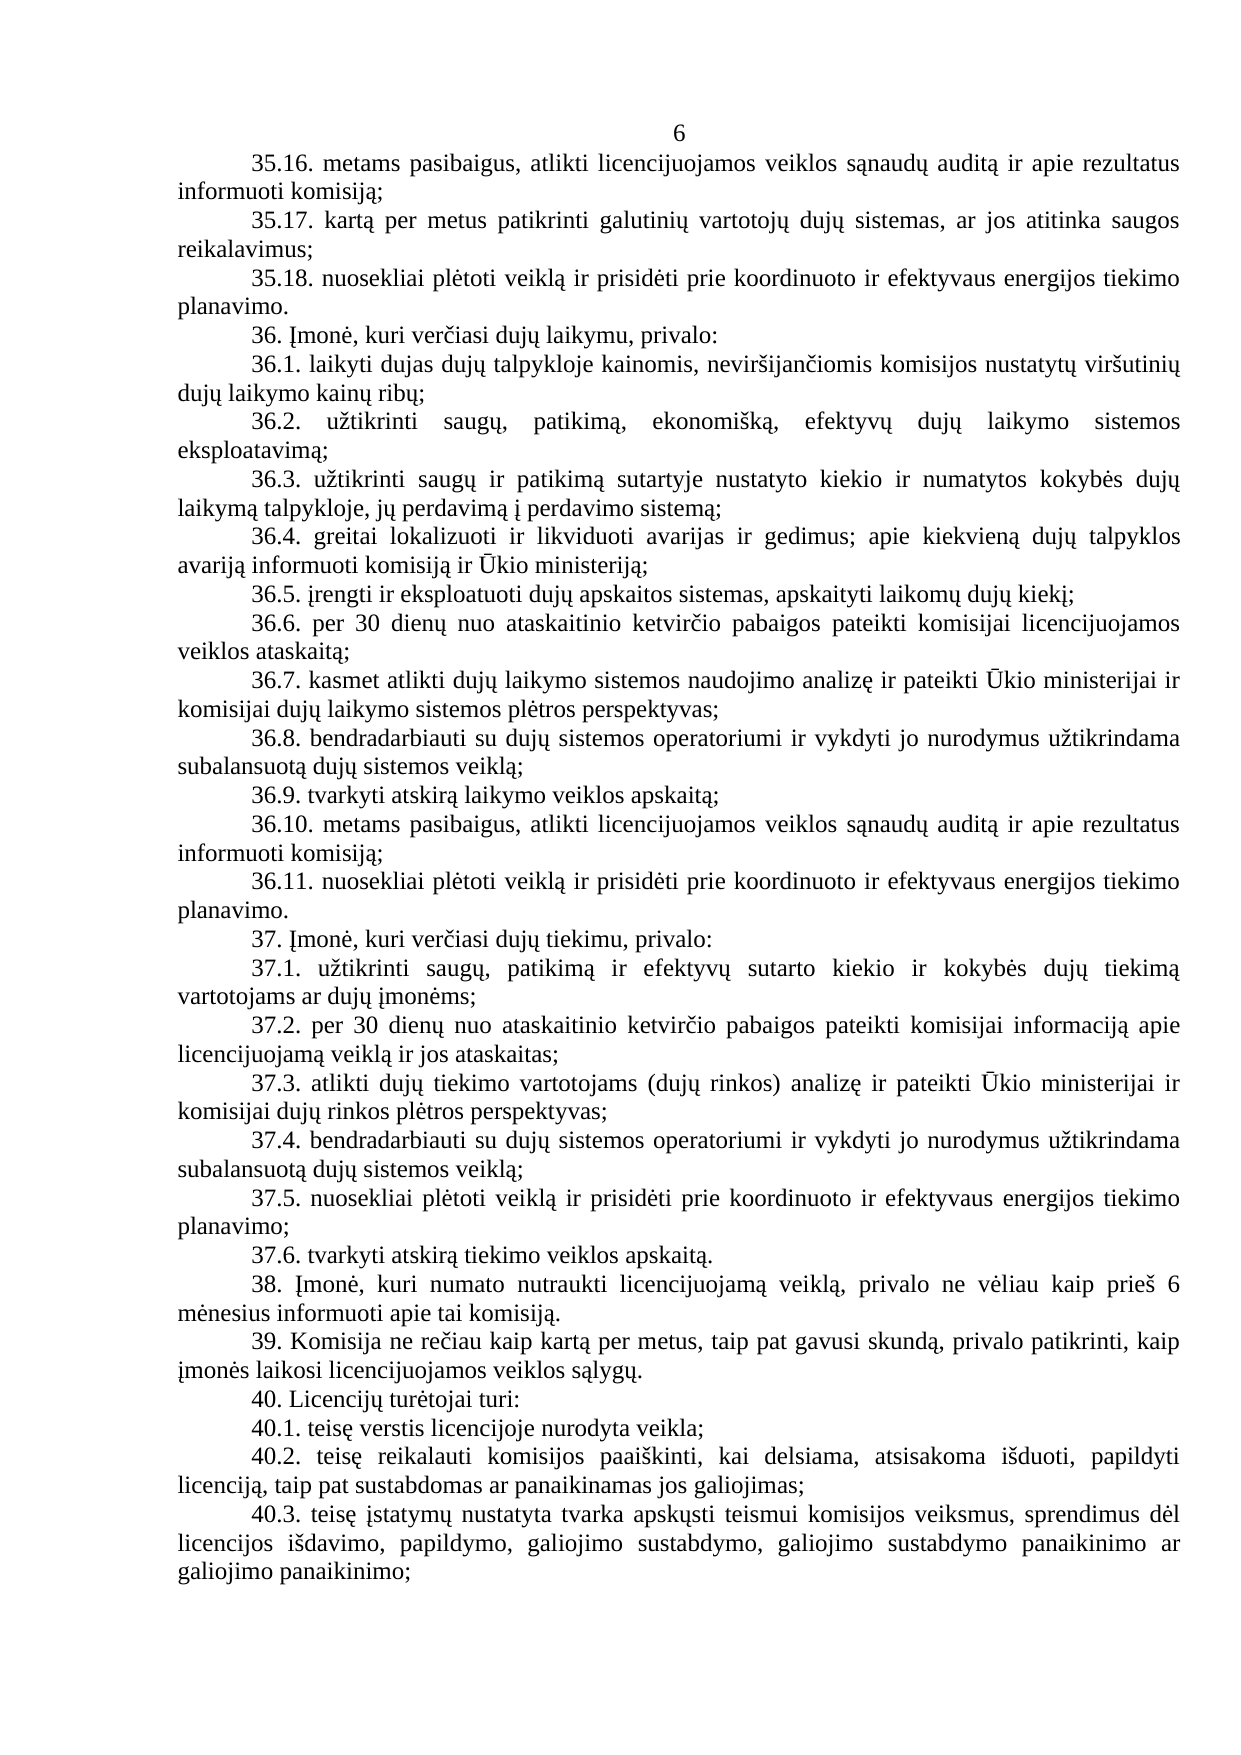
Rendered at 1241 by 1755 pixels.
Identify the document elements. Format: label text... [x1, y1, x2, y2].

text 36.4. greitai lokalizuoti ir likviduoti avarijas ir gedimus; apie kiekvieną dujų talpyklos avariją informuoti komisiją ir Ūkio ministeriją; [177, 521, 1181, 579]
text 35.18. nuosekliai plėtoti veiklą ir prisidėti prie koordinuoto ir efektyvaus energijos tiekimo planavimo. [177, 263, 1181, 320]
text 38. Įmonė, kuri numato nutraukti licencijuojamą veiklą, privalo ne vėliau kaip prieš 6 mėnesius informuoti apie tai komisiją. [177, 1269, 1181, 1326]
text 35.17. kartą per metus patikrinti galutinių vartotojų dujų sistemas, ar jos atitinka saugos reikalavimus; [177, 205, 1181, 263]
text 36.6. per 30 dienų nuo ataskaitinio ketvirčio pabaigos pateikti komisijai licencijuojamos veiklos ataskaitą; [177, 608, 1181, 665]
text 37.4. bendradarbiauti su dujų sistemos operatoriumi ir vykdyti jo nurodymus užtikrindama subalansuotą dujų sistemos veiklą; [177, 1125, 1181, 1183]
text 40.3. teisę įstatymų nustatyta tvarka apskųsti teismui komisijos veiksmus, sprendimus dėl licencijos išdavimo, papildymo, galiojimo sustabdymo, galiojimo sustabdymo panaikinimo ar galiojimo panaikinimo; [177, 1499, 1181, 1585]
text 39. Komisija ne rečiau kaip kartą per metus, taip pat gavusi skundą, privalo patikrinti, kaip įmonės laikosi licencijuojamos veiklos sąlygų. [177, 1326, 1181, 1384]
text 37.3. atlikti dujų tiekimo vartotojams (dujų rinkos) analizę ir pateikti Ūkio ministerijai ir komisijai dujų rinkos plėtros perspektyvas; [177, 1068, 1181, 1125]
text 36.10. metams pasibaigus, atlikti licencijuojamos veiklos sąnaudų auditą ir apie rezultatus informuoti komisiją; [177, 809, 1181, 866]
text 36.8. bendradarbiauti su dujų sistemos operatoriumi ir vykdyti jo nurodymus užtikrindama subalansuotą dujų sistemos veiklą; [177, 723, 1181, 780]
text 40.2. teisę reikalauti komisijos paaiškinti, kai delsiama, atsisakoma išduoti, papildyti licenciją, taip pat sustabdomas ar panaikinamas jos galiojimas; [177, 1441, 1181, 1499]
text 37. Įmonė, kuri verčiasi dujų tiekimu, privalo: [177, 924, 1181, 953]
text 37.6. tvarkyti atskirą tiekimo veiklos apskaitą. [177, 1240, 1181, 1269]
text 36.9. tvarkyti atskirą laikymo veiklos apskaitą; [177, 780, 1181, 809]
text 37.5. nuosekliai plėtoti veiklą ir prisidėti prie koordinuoto ir efektyvaus energijos tiekimo planavimo; [177, 1183, 1181, 1240]
text 36.1. laikyti dujas dujų talpykloje kainomis, neviršijančiomis komisijos nustatytų viršutinių dujų laikymo kainų ribų; [177, 349, 1181, 406]
text 36.2. užtikrinti saugų, patikimą, ekonomišką, efektyvų dujų laikymo sistemos eksploatavimą; [177, 406, 1181, 464]
text 37.2. per 30 dienų nuo ataskaitinio ketvirčio pabaigos pateikti komisijai informaciją apie licencijuojamą veiklą ir jos ataskaitas; [177, 1010, 1181, 1068]
text 37.1. užtikrinti saugų, patikimą ir efektyvų sutarto kiekio ir kokybės dujų tiekimą vartotojams ar dujų įmonėms; [177, 953, 1181, 1010]
text 36.5. įrengti ir eksploatuoti dujų apskaitos sistemas, apskaityti laikomų dujų kiekį; [177, 579, 1181, 608]
text 36. Įmonė, kuri verčiasi dujų laikymu, privalo: [177, 320, 1181, 349]
text 40. Licencijų turėtojai turi: [177, 1384, 1181, 1413]
text 35.16. metams pasibaigus, atlikti licencijuojamos veiklos sąnaudų auditą ir apie rezultatus informuoti komisiją; [177, 148, 1181, 205]
text 40.1. teisę verstis licencijoje nurodyta veikla; [177, 1413, 1181, 1441]
text 36.11. nuosekliai plėtoti veiklą ir prisidėti prie koordinuoto ir efektyvaus energijos tiekimo planavimo. [177, 866, 1181, 924]
text 36.7. kasmet atlikti dujų laikymo sistemos naudojimo analizę ir pateikti Ūkio ministerijai ir komisijai dujų laikymo sistemos plėtros perspektyvas; [177, 665, 1181, 723]
text 36.3. užtikrinti saugų ir patikimą sutartyje nustatyto kiekio ir numatytos kokybės dujų laikymą talpykloje, jų perdavimą į perdavimo sistemą; [177, 464, 1181, 521]
